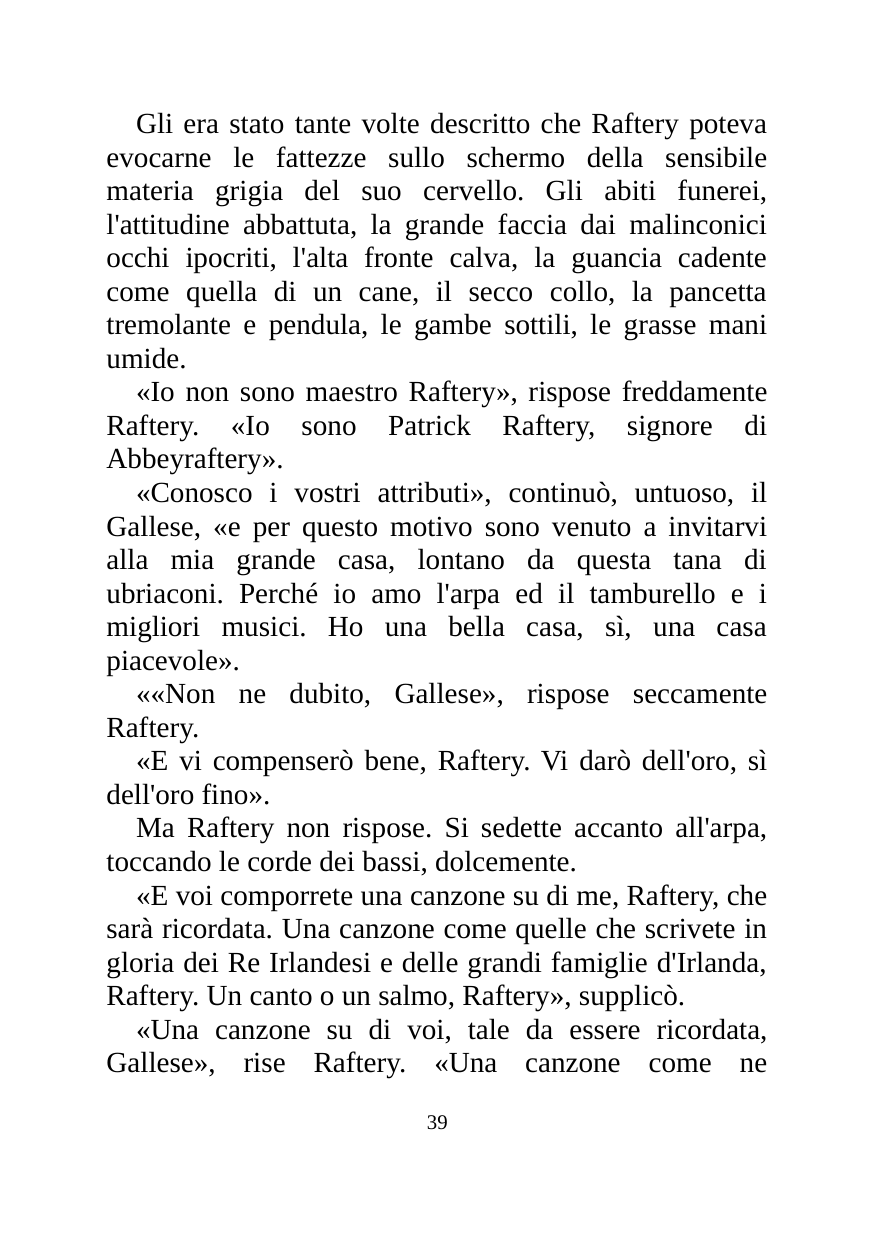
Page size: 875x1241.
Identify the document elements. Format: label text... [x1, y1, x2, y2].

text Gli era stato tante volte descritto che Raftery poteva evocarne le fattezze sullo schermo della sensibile materia grigia del suo cervello. Gli abiti funerei, l'attitudine abbattuta, la grande faccia dai malinconici occhi ipocriti, l'alta fronte calva, la guancia cadente come quella di un cane, il secco collo, la pancetta tremolante e pendula, le gambe sottili, le grasse mani umide. [106, 106, 768, 374]
text «E vi compenserò bene, Raftery. Vi darò dell'oro, sì dell'oro fino». [106, 743, 768, 811]
text «Una canzone su di voi, tale da essere ricordata, Gallese», rise Raftery. «Una canzone come ne [106, 1012, 768, 1079]
text «Io non sono maestro Raftery», rispose freddamente Raftery. «Io sono Patrick Raftery, signore di Abbeyraftery». [106, 374, 768, 475]
text «E voi comporrete una canzone su di me, Raftery, che sarà ricordata. Una canzone come quelle che scrivete in gloria dei Re Irlandesi e delle grandi famiglie d'Irlanda, Raftery. Un canto o un salmo, Raftery», supplicò. [106, 878, 768, 1012]
text ««Non ne dubito, Gallese», rispose seccamente Raftery. [106, 676, 768, 743]
text «Conosco i vostri attributi», continuò, untuoso, il Gallese, «e per questo motivo sono venuto a invitarvi alla mia grande casa, lontano da questa tana di ubriaconi. Perché io amo l'arpa ed il tamburello e i migliori musici. Ho una bella casa, sì, una casa piacevole». [106, 475, 768, 676]
text Ma Raftery non rispose. Si sedette accanto all'arpa, toccando le corde dei bassi, dolcemente. [106, 811, 768, 878]
